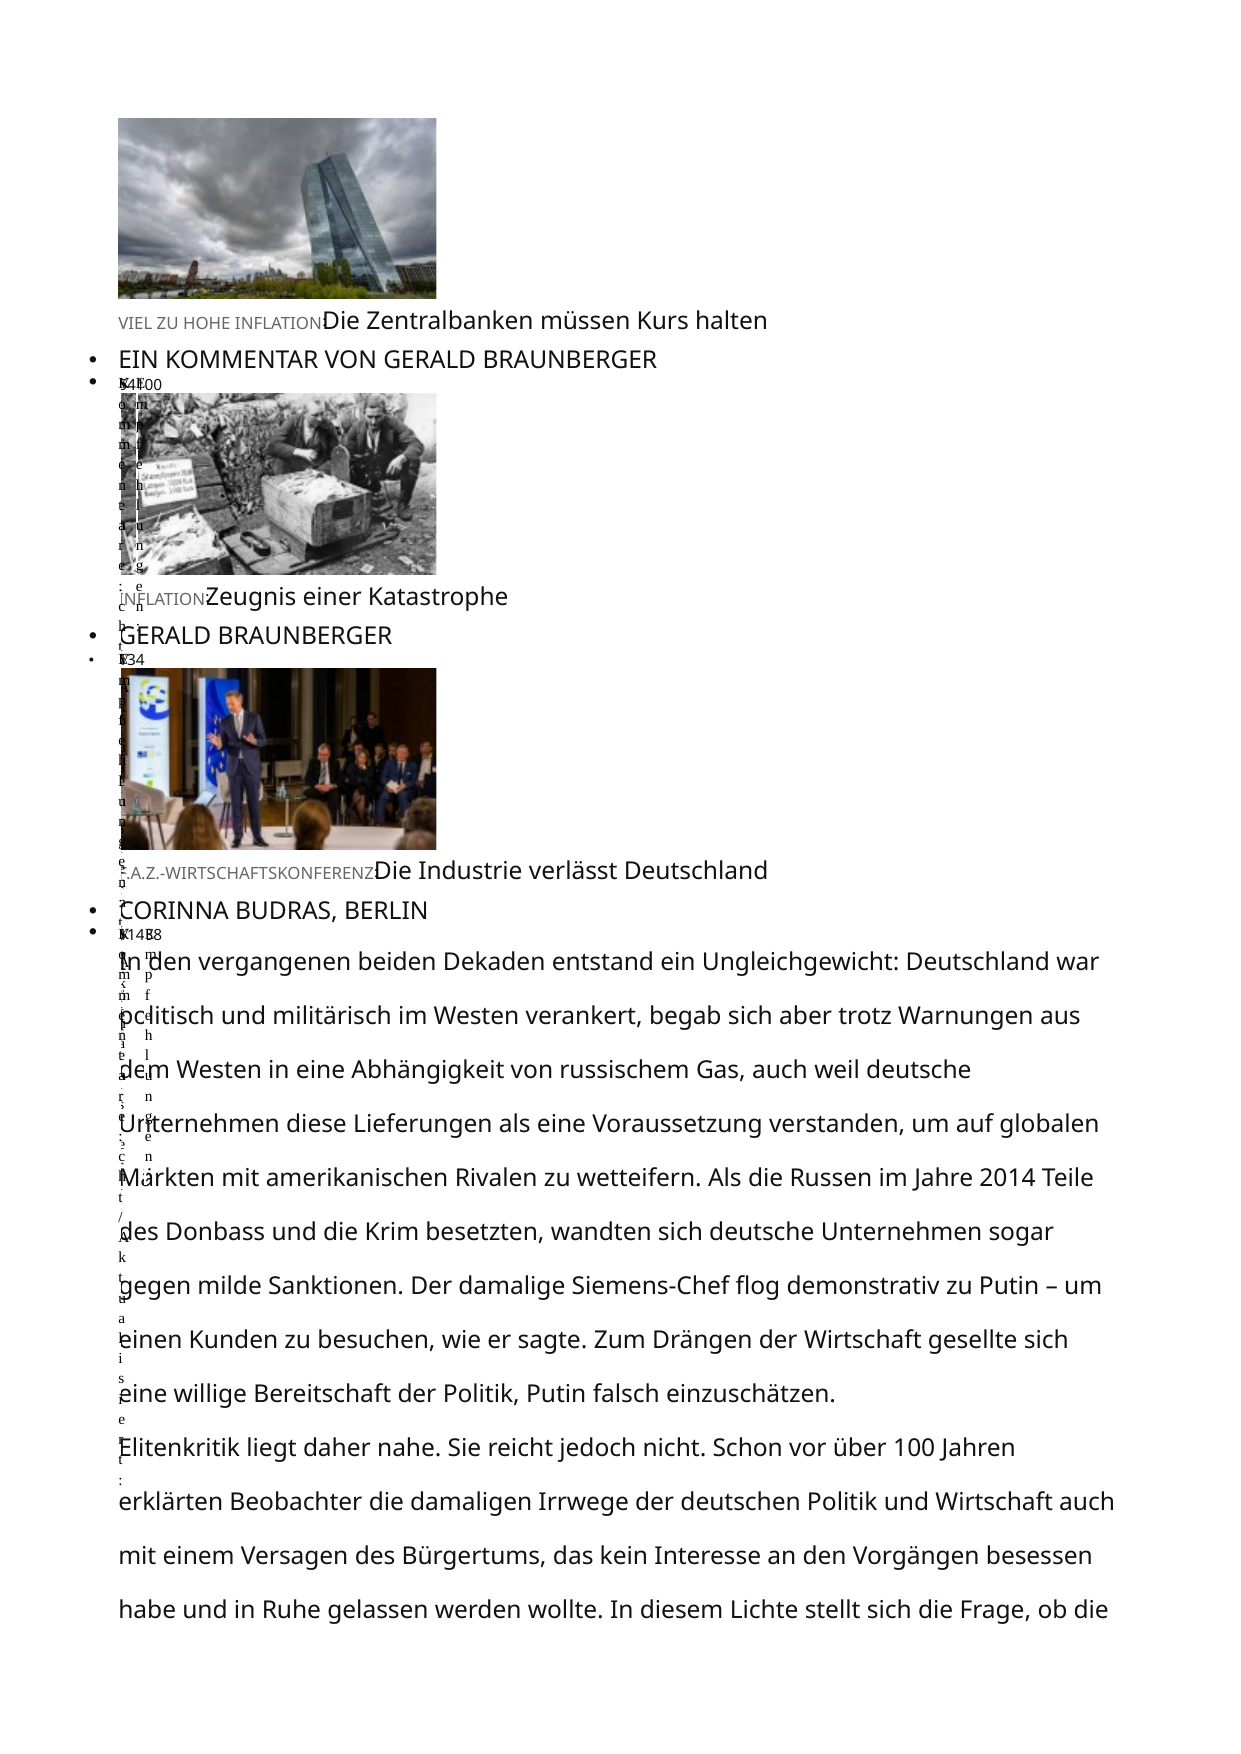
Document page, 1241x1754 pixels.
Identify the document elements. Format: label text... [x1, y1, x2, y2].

text VIEL ZU HOHE INFLATIONDie Zentralbanken müssen Kurs halten [118, 303, 1122, 336]
list GERALD BRAUNBERGER [121, 621, 1122, 650]
list 54100 [138, 374, 1122, 394]
picture [138, 393, 437, 575]
list 11438 [147, 925, 1122, 944]
text F.A.Z.-WIRTSCHAFTSKONFERENZDie Industrie verlässt Deutschland [121, 853, 1122, 887]
list CORINNA BUDRAS, BERLIN [121, 896, 1122, 925]
picture [121, 393, 136, 575]
list 134 [121, 650, 1122, 668]
text Elitenkritik liegt daher nahe. Sie reicht jedoch nicht. Schon vor über 100 Jahren erklärten Beobachter die damaligen Irrwege der deutschen Politik und Wirtschaft auch mit einem Versagen des Bürgertums, das kein Interesse an den Vorgängen besessen habe und in Ruhe gelassen werden wollte. In diesem Lichte stellt sich die Frage, ob die [118, 1430, 1122, 1625]
text In den vergangenen beiden Dekaden entstand ein Ungleichgewicht: Deutschland war politisch und militärisch im Westen verankert, begab sich aber trotz Warnungen aus dem Westen in eine Abhängigkeit von russischem Gas, auch weil deutsche Unternehmen diese Lieferungen als eine Voraussetzung verstanden, um auf globalen Märkten mit amerikanischen Rivalen zu wetteifern. Als die Russen im Jahre 2014 Teile des Donbass und die Krim besetzten, wandten sich deutsche Unternehmen sogar gegen milde Sanktionen. Der damalige Siemens-Chef flog demonstrativ zu Putin – um einen Kunden zu besuchen, wie er sagte. Zum Drängen der Wirtschaft gesellte sich eine willige Bereitschaft der Politik, Putin falsch einzuschätzen. [121, 944, 1122, 1409]
list EIN KOMMENTAR VON GERALD BRAUNBERGER [118, 346, 1122, 374]
list 11438 [121, 925, 144, 944]
list 54100 [121, 384, 136, 393]
picture [121, 668, 437, 850]
picture [118, 118, 437, 299]
list 54100 [121, 374, 136, 386]
text INFLATIONZeugnis einer Katastrophe [138, 579, 1122, 612]
